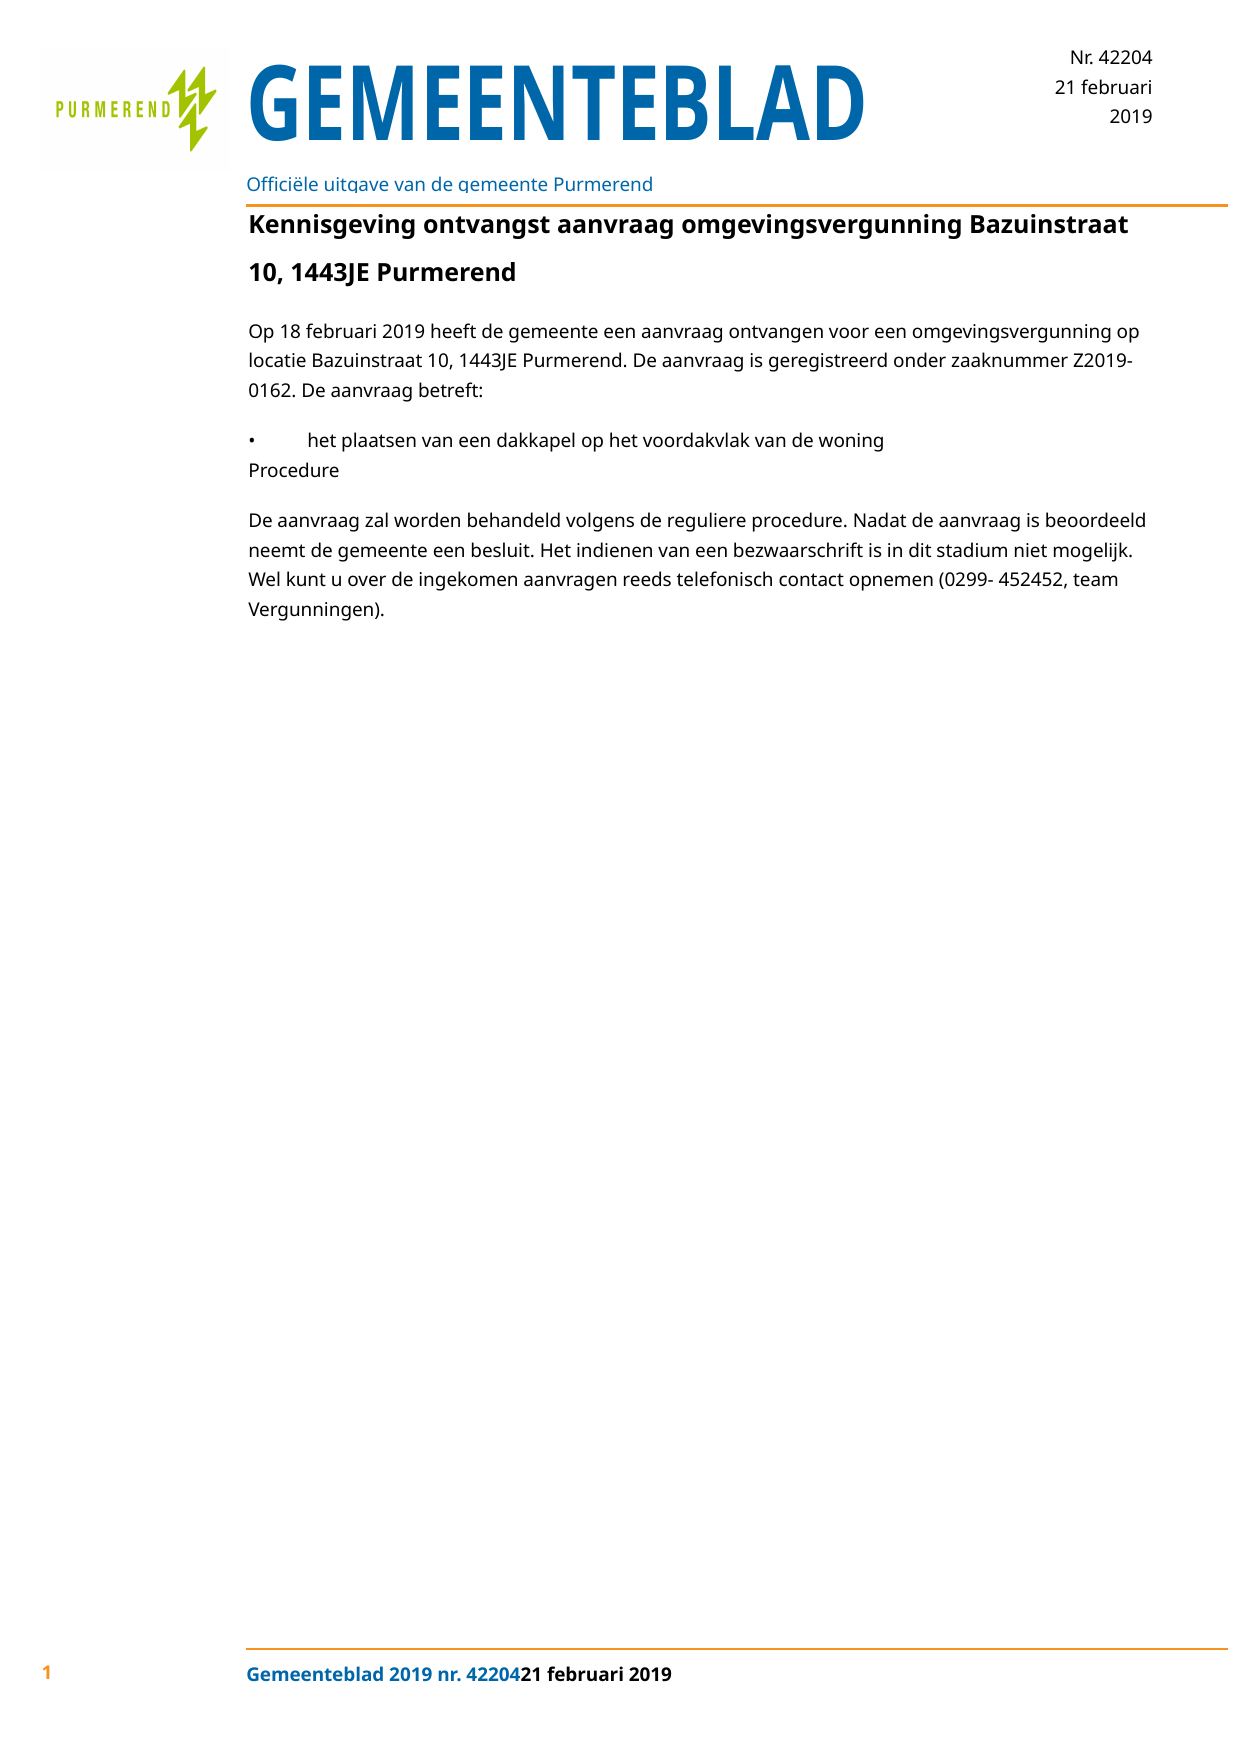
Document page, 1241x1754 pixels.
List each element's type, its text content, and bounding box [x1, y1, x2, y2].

text Kennisgeving ontvangst aanvraag omgevingsvergunning Bazuinstraat 10, 1443JE Purmerend [248, 207, 1152, 288]
list het plaatsen van een dakkapel op het voordakvlak van de woning [248, 427, 1152, 453]
text De aanvraag zal worden behandeld volgens de reguliere procedure. Nadat de aanvraag is beoordeeld neemt de gemeente een besluit. Het indienen van een bezwaarschrift is in dit stadium niet mogelijk. Wel kunt u over de ingekomen aanvragen reeds telefonisch contact opnemen (0299- 452452, team Vergunningen). [248, 507, 1152, 622]
picture [41, 47, 231, 172]
text Op 18 februari 2019 heeft de gemeente een aanvraag ontvangen voor een omgevingsvergunning op locatie Bazuinstraat 10, 1443JE Purmerend. De aanvraag is geregistreerd onder zaaknummer Z2019-0162. De aanvraag betreft: [248, 318, 1152, 403]
text Procedure [248, 457, 1152, 483]
